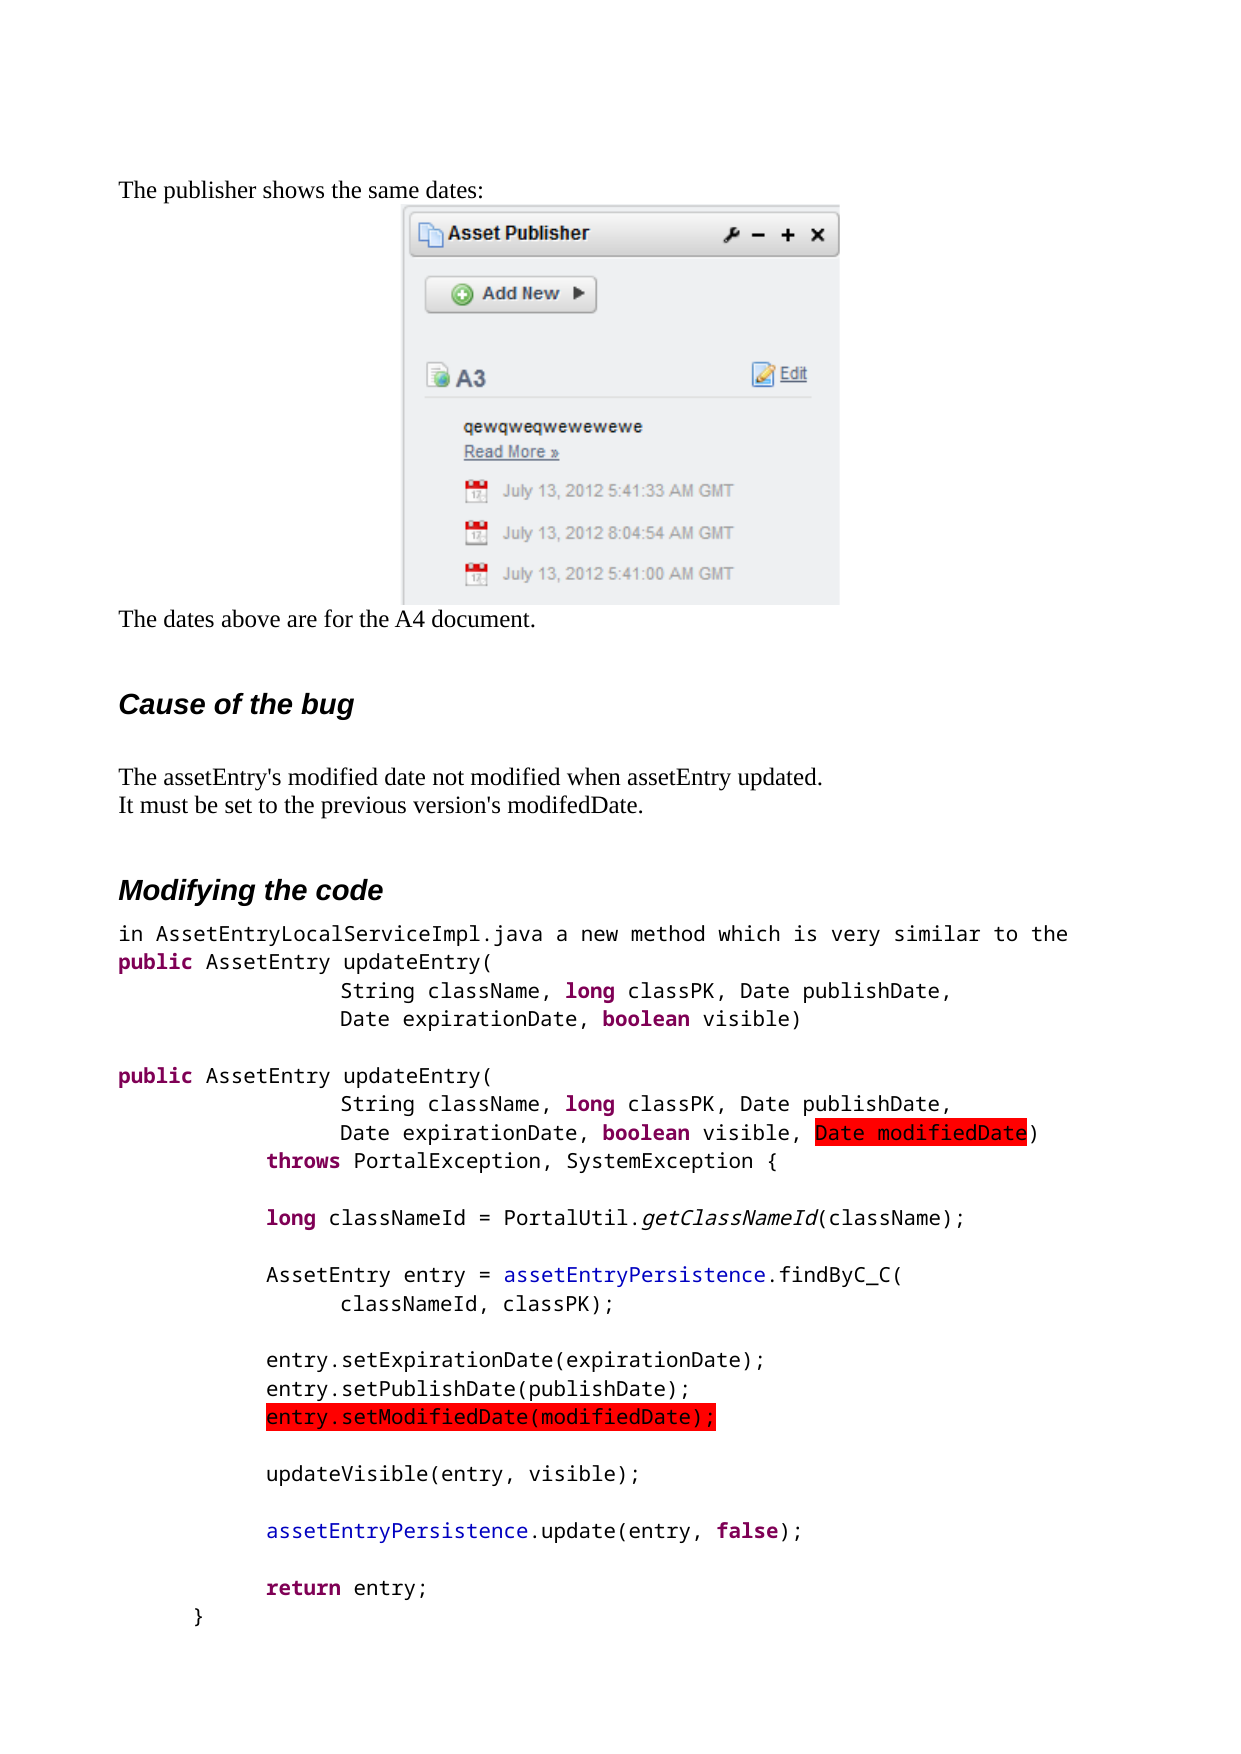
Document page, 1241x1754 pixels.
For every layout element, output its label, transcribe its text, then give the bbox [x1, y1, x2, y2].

text public AssetEntry updateEntry( [118, 1061, 1122, 1089]
text entry.setModifiedDate(modifiedDate); [118, 1402, 1122, 1431]
text assetEntryPersistence.update(entry, false); [118, 1516, 1122, 1544]
subtitle Modifying the code [118, 873, 1122, 906]
subtitle Cause of the bug [118, 687, 1122, 720]
text String className, long classPK, Date publishDate, [118, 976, 1122, 1004]
text It must be set to the previous version's modifedDate. [118, 790, 1122, 819]
text Date expirationDate, boolean visible, Date modifiedDate) [118, 1118, 1122, 1146]
text long classNameId = PortalUtil.getClassNameId(className); [118, 1203, 1122, 1232]
text The dates above are for the A4 document. [118, 204, 1122, 633]
text return entry; [118, 1573, 1122, 1601]
text Date expirationDate, boolean visible) [118, 1004, 1122, 1033]
text } [118, 1601, 1122, 1630]
text entry.setPublishDate(publishDate); [118, 1374, 1122, 1402]
text throws PortalException, SystemException { [118, 1146, 1122, 1175]
text public AssetEntry updateEntry( [118, 947, 1122, 976]
text classNameId, classPK); [118, 1289, 1122, 1317]
picture [400, 204, 840, 605]
text The assetEntry's modified date not modified when assetEntry updated. [118, 762, 1122, 790]
text entry.setExpirationDate(expirationDate); [118, 1346, 1122, 1374]
text in AssetEntryLocalServiceImpl.java a new method which is very similar to the [118, 919, 1122, 947]
text AssetEntry entry = assetEntryPersistence.findByC_C( [118, 1260, 1122, 1289]
text String className, long classPK, Date publishDate, [118, 1089, 1122, 1118]
text The publisher shows the same dates: [118, 176, 1122, 204]
text updateVisible(entry, visible); [118, 1459, 1122, 1488]
